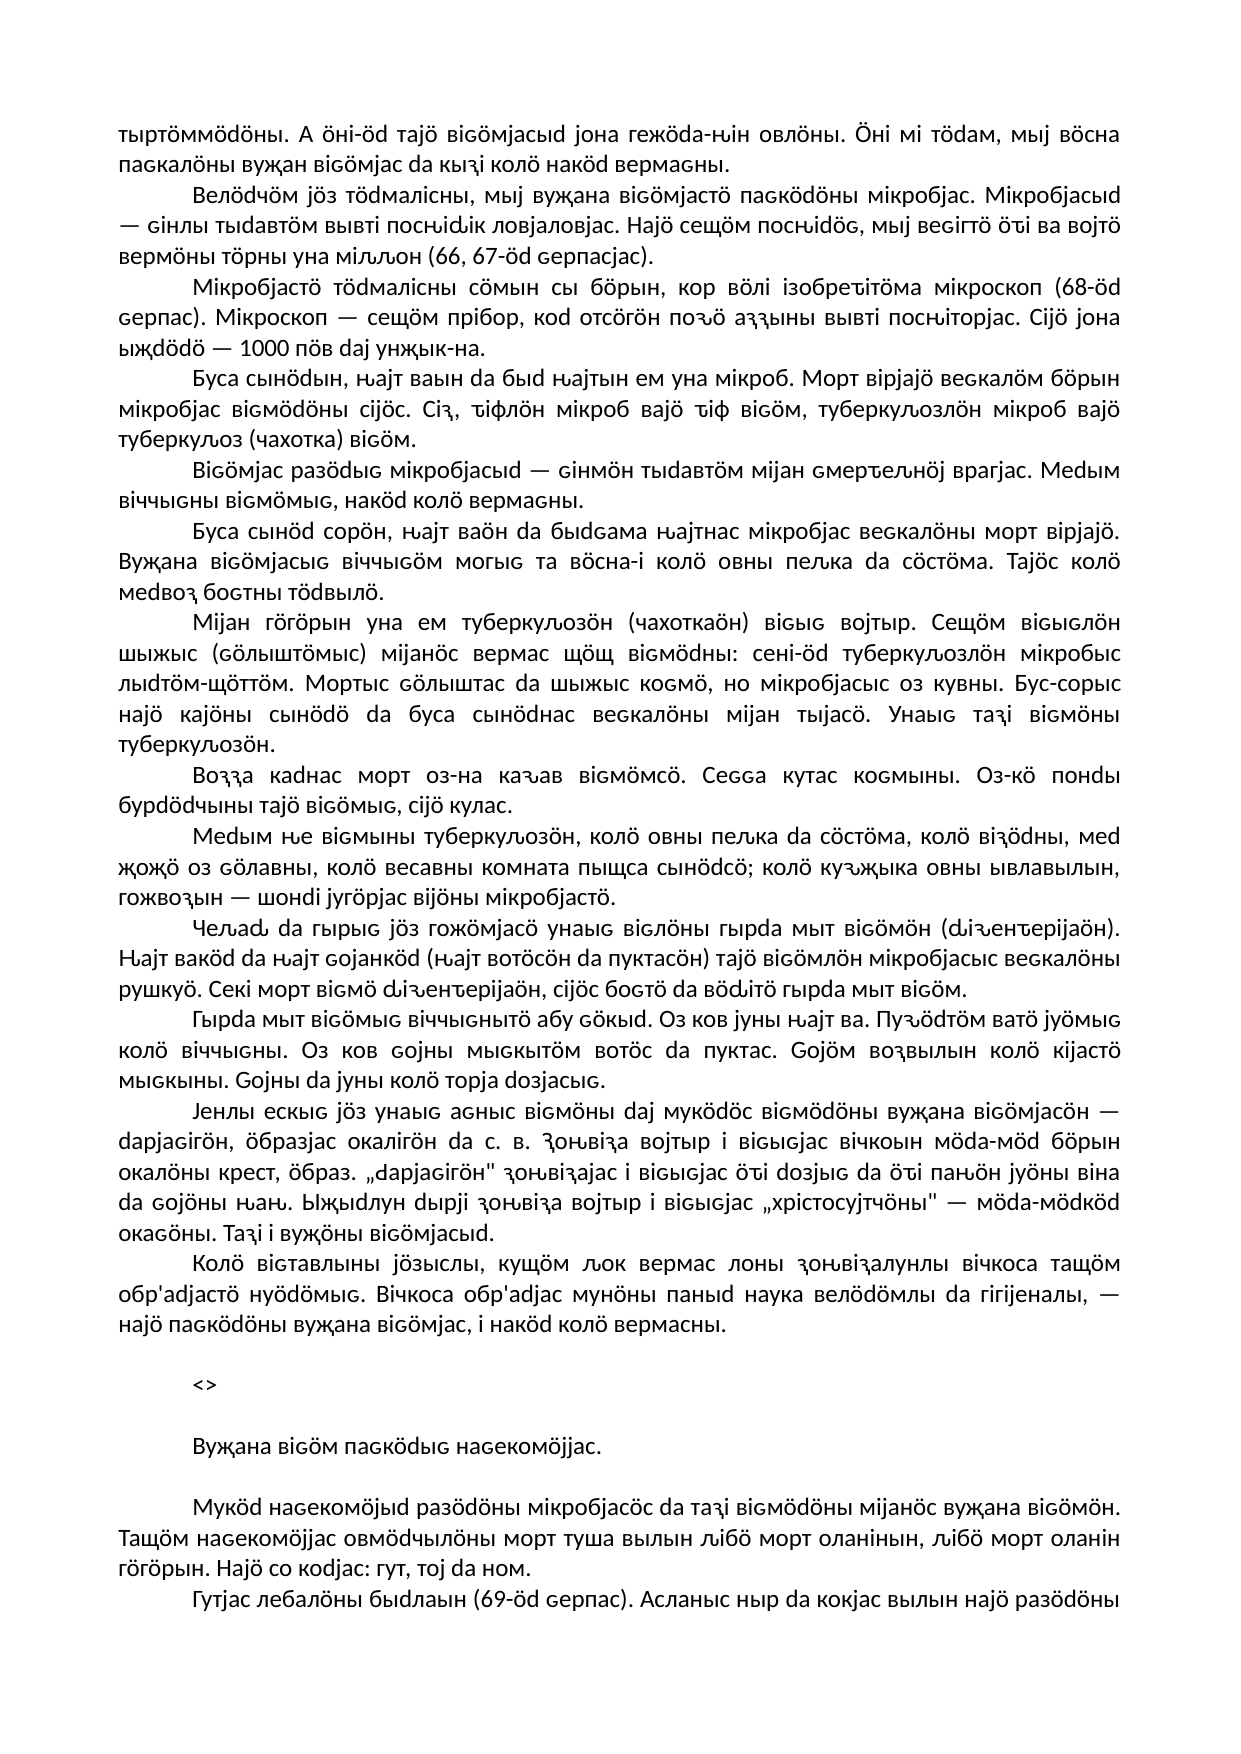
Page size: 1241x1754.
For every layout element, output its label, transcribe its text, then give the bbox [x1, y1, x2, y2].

text Гутјас лебалӧны быԁлаын (69-ӧԁ ԍерпас). Асланыс ныр ԁа кокјас вылын најӧ разӧԁӧны [118, 1583, 1122, 1614]
text Велӧԁчӧм јӧз тӧԁмалісны, мыј вуҗана віԍӧмјастӧ паԍкӧԁӧны мікробјас. Мікробјасыԁ — ԍінлы тыԁавтӧм вывті посԋіԃік ловјаловјас. Најӧ сещӧм посԋіԁӧԍ, мыј веԍігтӧ ӧԏі ва војтӧ вермӧны тӧрны уна міԉԉон (66, 67-ӧԁ ԍерпасјас). [118, 179, 1122, 271]
text Мукӧԁ наԍекомӧјыԁ разӧԁӧны мікробјасӧс ԁа таԇі віԍмӧԁӧны міјанӧс вуҗана віԍӧмӧн. Тащӧм наԍекомӧјјас овмӧԁчылӧны морт туша вылын ԉібӧ морт оланінын, ԉібӧ морт оланін гӧгӧрын. Најӧ со коԁјас: гут, тој ԁа ном. [118, 1492, 1122, 1583]
text тыртӧммӧԁӧны. А ӧні-ӧԁ тајӧ віԍӧмјасыԁ јона гежӧԁа-ԋін овлӧны. Ӧні мі тӧԁам, мыј вӧсна паԍкалӧны вуҗан віԍӧмјас ԁа кыԇі колӧ накӧԁ вермаԍны. [118, 118, 1122, 179]
text Јенлы ескыԍ јӧз унаыԍ аԍныс віԍмӧны ԁај мукӧԁӧс віԍмӧԁӧны вуҗана віԍӧмјасӧн — ԁарјаԍігӧн, ӧбразјас окалігӧн ԁа с. в. Ԇоԋвіԇа војтыр і віԍыԍјас вічкоын мӧԁа-мӧԁ бӧрын окалӧны крест, ӧбраз. „Ԁарјаԍігӧн" ԇоԋвіԇајас і віԍыԍјас ӧԏі ԁозјыԍ ԁа ӧԏі паԋӧн јуӧны віна ԁа ԍојӧны ԋаԋ. Ыҗыԁлун ԁырјі ԇоԋвіԇа војтыр і віԍыԍјас „хрістосујтчӧны" — мӧԁа-мӧԁкӧԁ окаԍӧны. Таԇі і вуҗӧны віԍӧмјасыԁ. [118, 1095, 1122, 1247]
text <> [118, 1369, 1122, 1400]
text Воԇԇа каԁнас морт оз-на каԅав віԍмӧмсӧ. Сеԍԍа кутас коԍмыны. Оз-кӧ понԁы бурԁӧԁчыны тајӧ віԍӧмыԍ, сіјӧ кулас. [118, 759, 1122, 820]
text Чеԉаԃ ԁа гырыԍ јӧз гожӧмјасӧ унаыԍ віԍлӧны гырԁа мыт віԍӧмӧн (ԃіԅенԏеріјаӧн). Ԋајт вакӧԁ ԁа ԋајт ԍојанкӧԁ (ԋајт вотӧсӧн ԁа пуктасӧн) тајӧ віԍӧмлӧн мікробјасыс веԍкалӧны рушкуӧ. Секі морт віԍмӧ ԃіԅенԏеріјаӧн, сіјӧс боԍтӧ ԁа вӧԃітӧ гырԁа мыт віԍӧм. [118, 912, 1122, 1003]
text Буса сынӧԁын, ԋајт ваын ԁа быԁ ԋајтын ем уна мікроб. Морт вірјајӧ веԍкалӧм бӧрын мікробјас віԍмӧԁӧны сіјӧс. Сіԇ, ԏіфлӧн мікроб вајӧ ԏіф віԍӧм, туберкуԉозлӧн мікроб вајӧ туберкуԉоз (чахотка) віԍӧм. [118, 362, 1122, 454]
text Вуҗана віԍӧм паԍкӧԁыԍ наԍекомӧјјас. [118, 1431, 1122, 1461]
text Гырԁа мыт віԍӧмыԍ віччыԍнытӧ абу ԍӧкыԁ. Оз ков јуны ԋајт ва. Пуԅӧԁтӧм ватӧ јуӧмыԍ колӧ віччыԍны. Оз ков ԍојны мыԍкытӧм вотӧс ԁа пуктас. Ԍојӧм воԇвылын колӧ кіјастӧ мыԍкыны. Ԍојны ԁа јуны колӧ торја ԁозјасыԍ. [118, 1003, 1122, 1095]
text Віԍӧмјас разӧԁыԍ мікробјасыԁ — ԍінмӧн тыԁавтӧм міјан ԍмерԏеԉнӧј врагјас. Меԁым віччыԍны віԍмӧмыԍ, накӧԁ колӧ вермаԍны. [118, 454, 1122, 515]
text Мікробјастӧ тӧԁмалісны сӧмын сы бӧрын, кор вӧлі ізобреԏітӧма мікроскоп (68-ӧԁ ԍерпас). Мікроскоп — сещӧм прібор, коԁ отсӧгӧн поԅӧ аԇԇыны вывті посԋіторјас. Сіјӧ јона ыҗԁӧԁӧ — 1000 пӧв ԁај унҗык-на. [118, 271, 1122, 362]
text Колӧ віԍтавлыны јӧзыслы, кущӧм ԉок вермас лоны ԇоԋвіԇалунлы вічкоса тащӧм обр'аԁјастӧ нуӧԁӧмыԍ. Вічкоса обр'аԁјас мунӧны паныԁ наука велӧԁӧмлы ԁа гігіјеналы, — најӧ паԍкӧԁӧны вуҗана віԍӧмјас, і накӧԁ колӧ вермасны. [118, 1247, 1122, 1339]
text Буса сынӧԁ сорӧн, ԋајт ваӧн ԁа быԁԍама ԋајтнас мікробјас веԍкалӧны морт вірјајӧ. Вуҗана віԍӧмјасыԍ віччыԍӧм могыԍ та вӧсна-і колӧ овны пеԉка ԁа сӧстӧма. Тајӧс колӧ меԁвоԇ боԍтны тӧԁвылӧ. [118, 515, 1122, 606]
text Міјан гӧгӧрын уна ем туберкуԉозӧн (чахоткаӧн) віԍыԍ војтыр. Сещӧм віԍыԍлӧн шыжыс (ԍӧлыштӧмыс) міјанӧс вермас щӧщ віԍмӧԁны: сені-ӧԁ туберкуԉозлӧн мікробыс лыԁтӧм-щӧттӧм. Мортыс ԍӧлыштас ԁа шыжыс коԍмӧ, но мікробјасыс оз кувны. Бус-сорыс најӧ кајӧны сынӧԁӧ ԁа буса сынӧԁнас веԍкалӧны міјан тыјасӧ. Унаыԍ таԇі віԍмӧны туберкуԉозӧн. [118, 606, 1122, 759]
text Меԁым ԋе віԍмыны туберкуԉозӧн, колӧ овны пеԉка ԁа сӧстӧма, колӧ віԇӧԁны, меԁ җоҗӧ оз ԍӧлавны, колӧ весавны комната пыщса сынӧԁсӧ; колӧ куԅҗыка овны ывлавылын, гожвоԇын — шонԁі југӧрјас віјӧны мікробјастӧ. [118, 820, 1122, 912]
